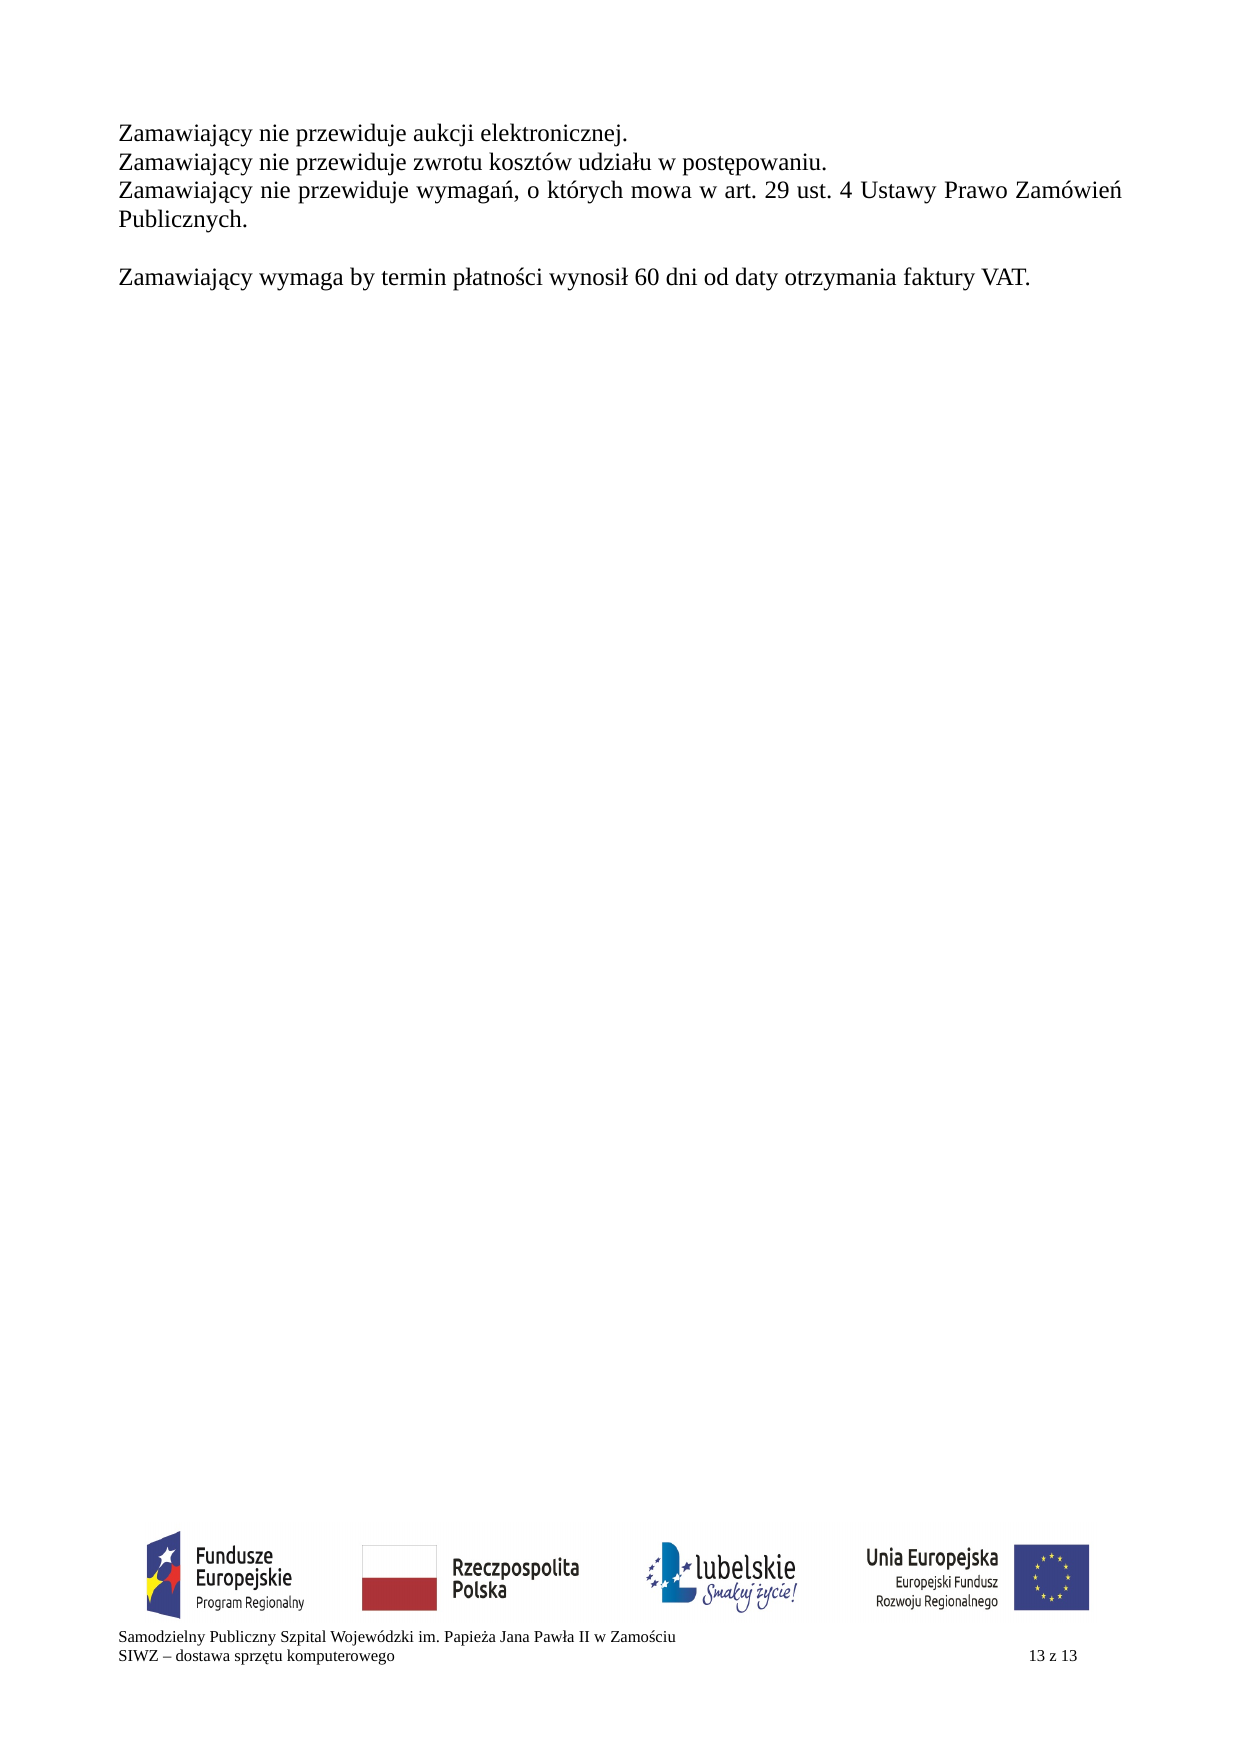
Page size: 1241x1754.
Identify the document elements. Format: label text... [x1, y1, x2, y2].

text Zamawiający nie przewiduje aukcji elektronicznej. [118, 118, 1122, 147]
text Zamawiający nie przewiduje zwrotu kosztów udziału w postępowaniu. [118, 147, 1122, 176]
text Zamawiający wymaga by termin płatności wynosił 60 dni od daty otrzymania faktury VAT. [118, 262, 1122, 291]
text Zamawiający nie przewiduje wymagań, o których mowa w art. 29 ust. 4 Ustawy Prawo Zamówień Publicznych. [118, 176, 1122, 233]
